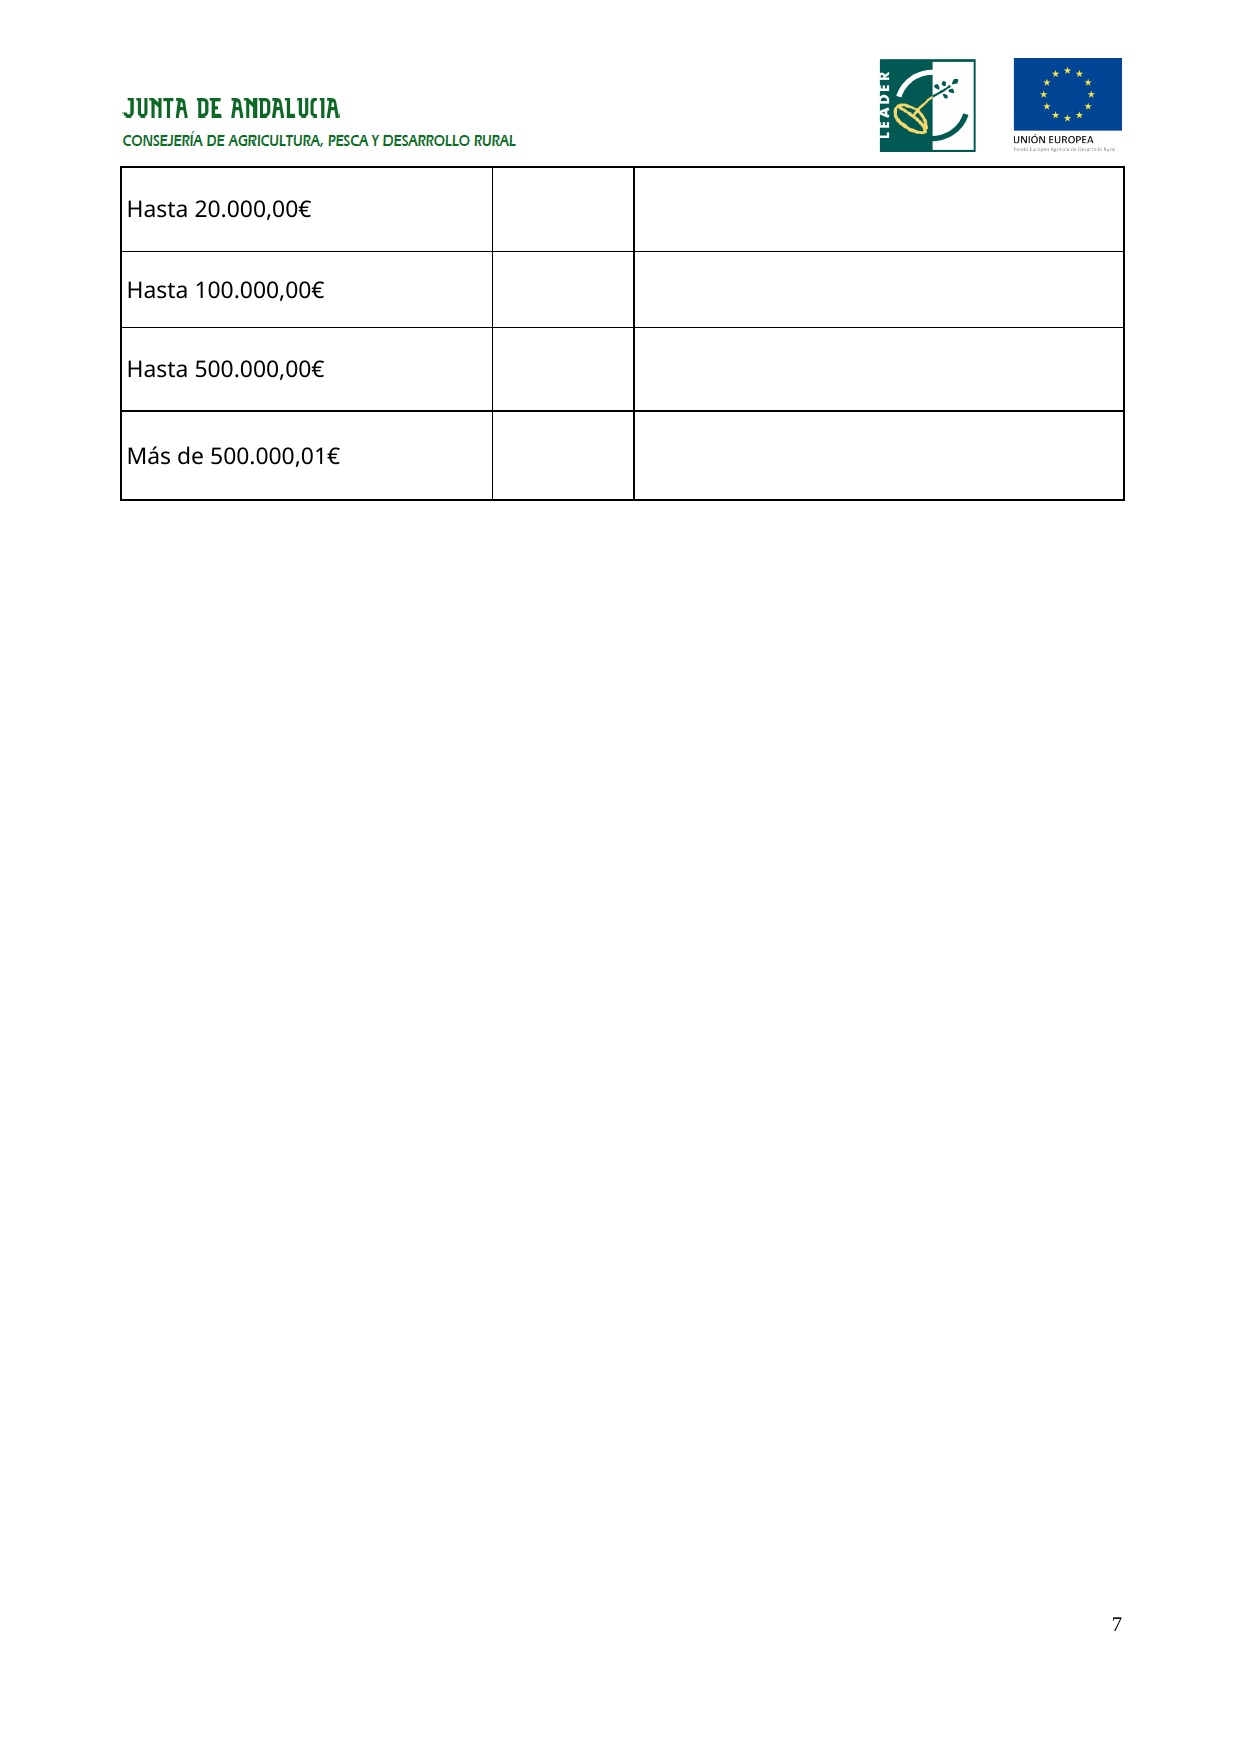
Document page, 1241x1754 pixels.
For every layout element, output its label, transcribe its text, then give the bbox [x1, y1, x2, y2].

picture [1013, 58, 1122, 152]
table_cell [635, 168, 1123, 251]
table_cell Hasta 100.000,00€ [122, 252, 492, 326]
table_cell Hasta 20.000,00€ [122, 168, 492, 251]
table_cell [493, 252, 633, 326]
table_cell [493, 168, 633, 251]
picture [122, 94, 521, 149]
table_cell Hasta 500.000,00€ [122, 328, 492, 410]
table_cell [635, 328, 1123, 410]
table_cell [493, 328, 633, 410]
table_cell Más de 500.000,01€ [122, 412, 492, 499]
table_cell [635, 252, 1123, 326]
table_cell [493, 412, 633, 499]
table_cell [635, 412, 1123, 499]
